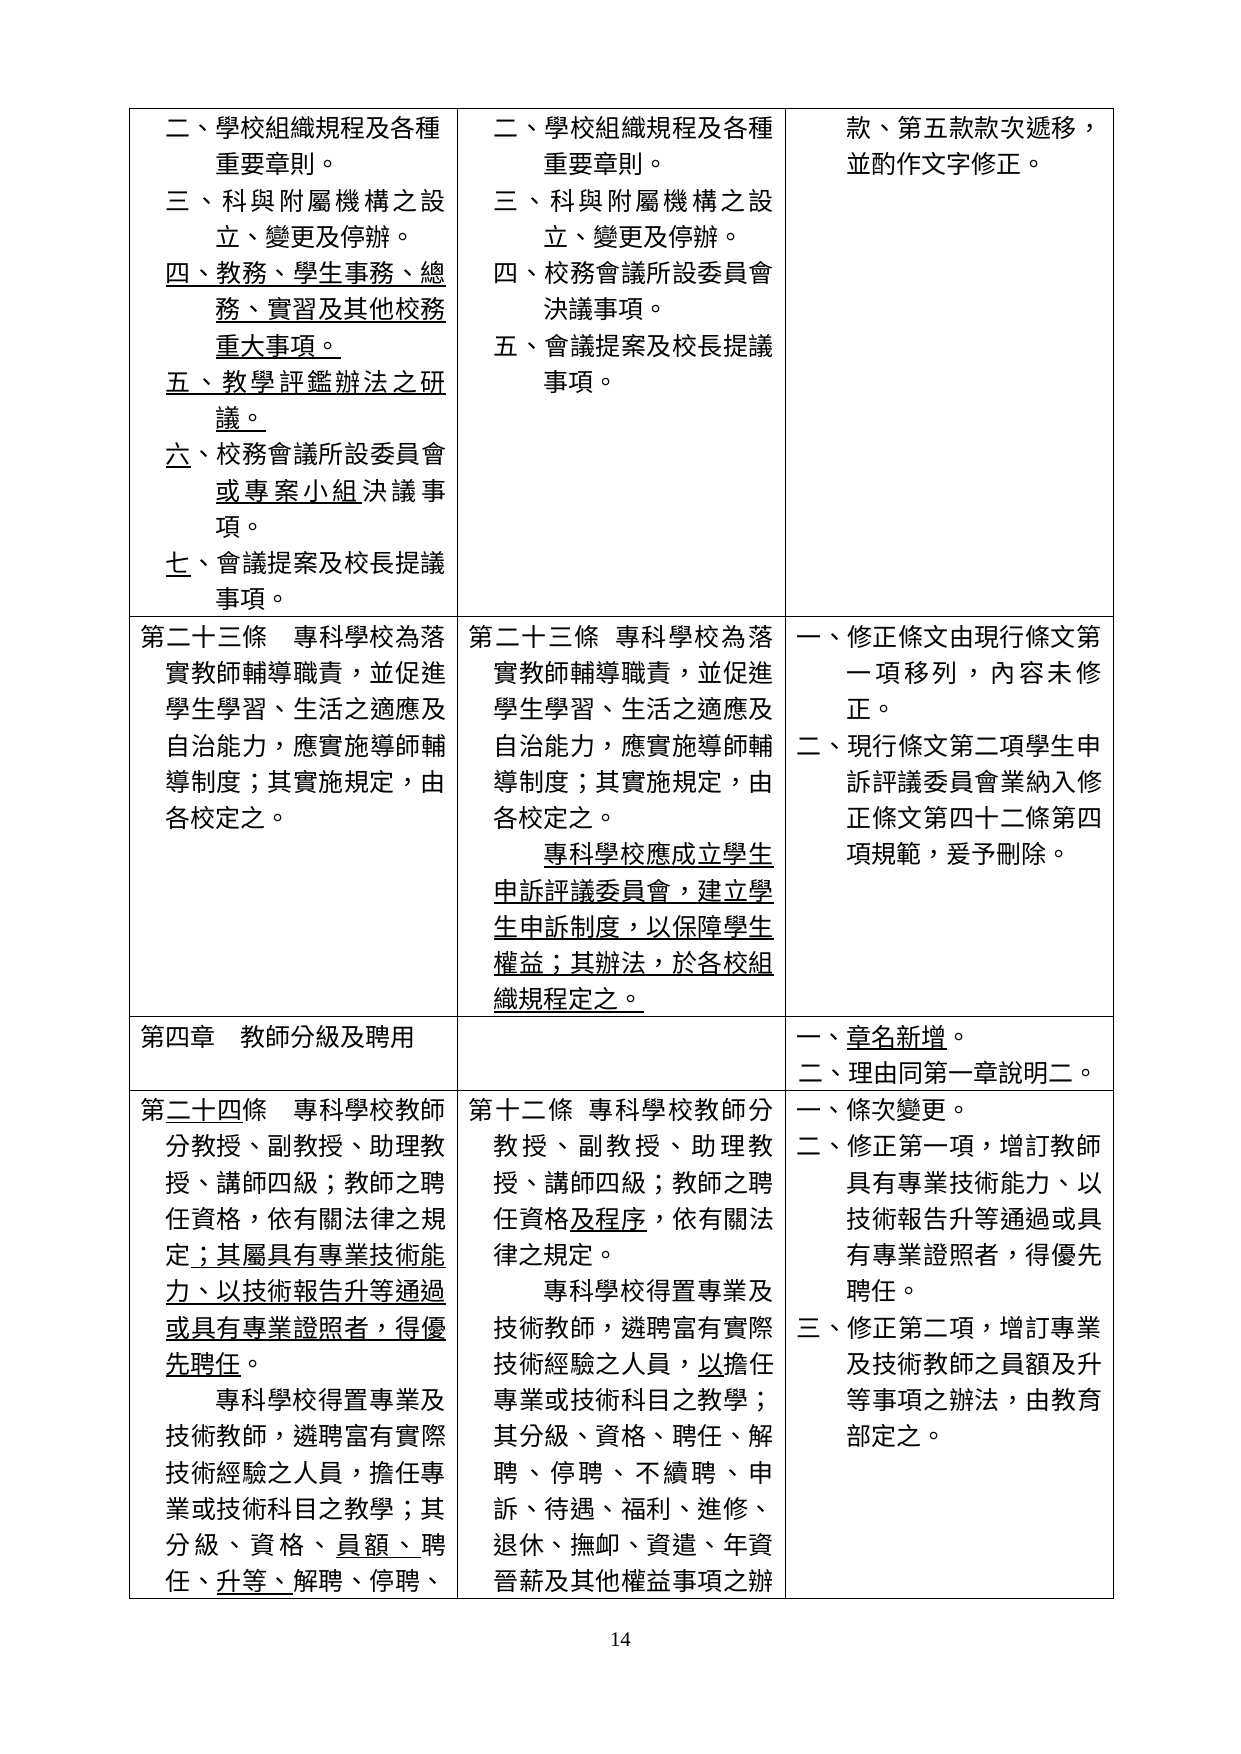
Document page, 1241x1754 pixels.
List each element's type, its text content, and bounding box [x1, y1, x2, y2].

table_cell 二、學校組織規程及各種重要章則。 三、科與附屬機構之設立、變更及停辦。 四、校務會議所設委員會決議事項。 五、會議提案及校長提議事項。 [458, 109, 785, 616]
table_cell 第二十三條 專科學校為落實教師輔導職責，並促進學生學習、生活之適應及自治能力，應實施導師輔導制度；其實施規定，由各校定之。 [130, 617, 457, 1016]
table_cell 一、條次變更。 二、修正第一項，增訂教師具有專業技術能力、以技術報告升等通過或具有專業證照者，得優先聘任。 三、修正第二項，增訂專業及技術教師之員額及升等事項之辦法，由教育部定之。 [786, 1091, 1113, 1598]
table_cell [458, 1017, 785, 1089]
table_cell 二、學校組織規程及各種重要章則。 三、科與附屬機構之設立、變更及停辦。 四、教務、學生事務、總務、實習及其他校務重大事項。 五、教學評鑑辦法之研議。 六、校務會議所設委員會或專案小組決議事項。 七、會議提案及校長提議事項。 [130, 109, 457, 616]
table_cell 第二十三條 專科學校為落實教師輔導職責，並促進學生學習、生活之適應及自治能力，應實施導師輔導制度；其實施規定，由各校定之。 專科學校應成立學生申訴評議委員會，建立學生申訴制度，以保障學生權益；其辦法，於各校組織規程定之。 [458, 617, 785, 1016]
table_cell 一、章名新增。 二、理由同第一章說明二。 [786, 1017, 1113, 1089]
table_cell 第二十四條 專科學校教師分教授、副教授、助理教授、講師四級；教師之聘任資格，依有關法律之規定；其屬具有專業技術能力、以技術報告升等通過或具有專業證照者，得優先聘任。 專科學校得置專業及技術教師，遴聘富有實際技術經驗之人員，擔任專業或技術科目之教學；其分級、資格、員額、聘任、升等、解聘、停聘、 [130, 1091, 457, 1598]
table_cell 第四章 教師分級及聘用 [130, 1017, 457, 1089]
table_cell 款、第五款款次遞移，並酌作文字修正。 [786, 109, 1113, 616]
table_cell 一、修正條文由現行條文第一項移列，內容未修正。 二、現行條文第二項學生申訴評議委員會業納入修正條文第四十二條第四項規範，爰予刪除。 [786, 617, 1113, 1016]
table_cell 第十二條 專科學校教師分教授、副教授、助理教授、講師四級；教師之聘任資格及程序，依有關法律之規定。 專科學校得置專業及技術教師，遴聘富有實際技術經驗之人員，以擔任專業或技術科目之教學；其分級、資格、聘任、解聘、停聘、不續聘、申訴、待遇、福利、進修、退休、撫卹、資遣、年資晉薪及其他權益事項之辦 [458, 1091, 785, 1598]
